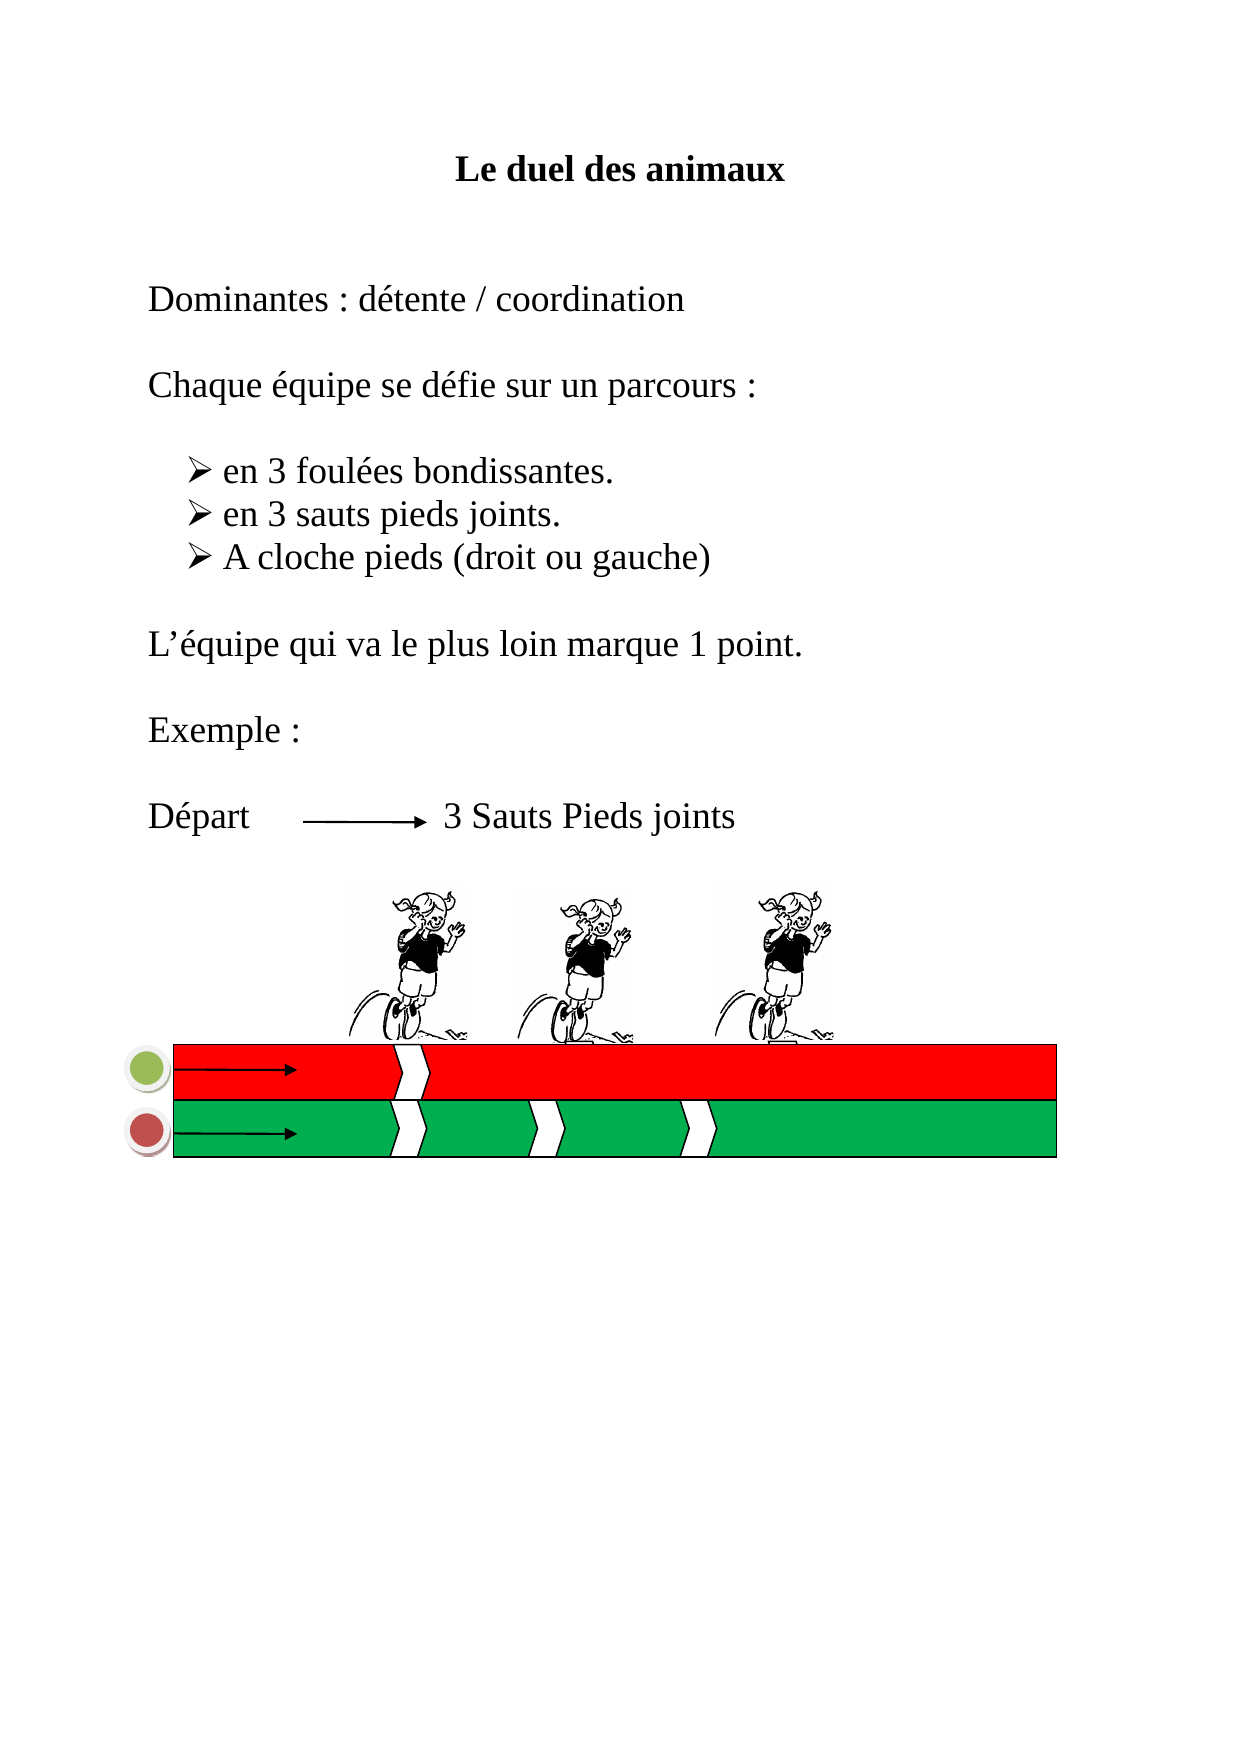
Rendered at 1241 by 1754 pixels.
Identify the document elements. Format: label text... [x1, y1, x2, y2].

text Exemple : [148, 707, 1093, 750]
list A cloche pieds (droit ou gauche) [185, 535, 1093, 578]
text Le duel des animaux [148, 147, 1093, 190]
list en 3 foulées bondissantes. [185, 448, 1093, 492]
text Départ 3 Sauts Pieds joints [148, 793, 1093, 837]
text L’équipe qui va le plus loin marque 1 point. [148, 621, 1093, 664]
text Chaque équipe se défie sur un parcours : [148, 362, 1093, 405]
text Dominantes : détente / coordination [148, 276, 1093, 319]
list en 3 sauts pieds joints. [185, 492, 1093, 535]
